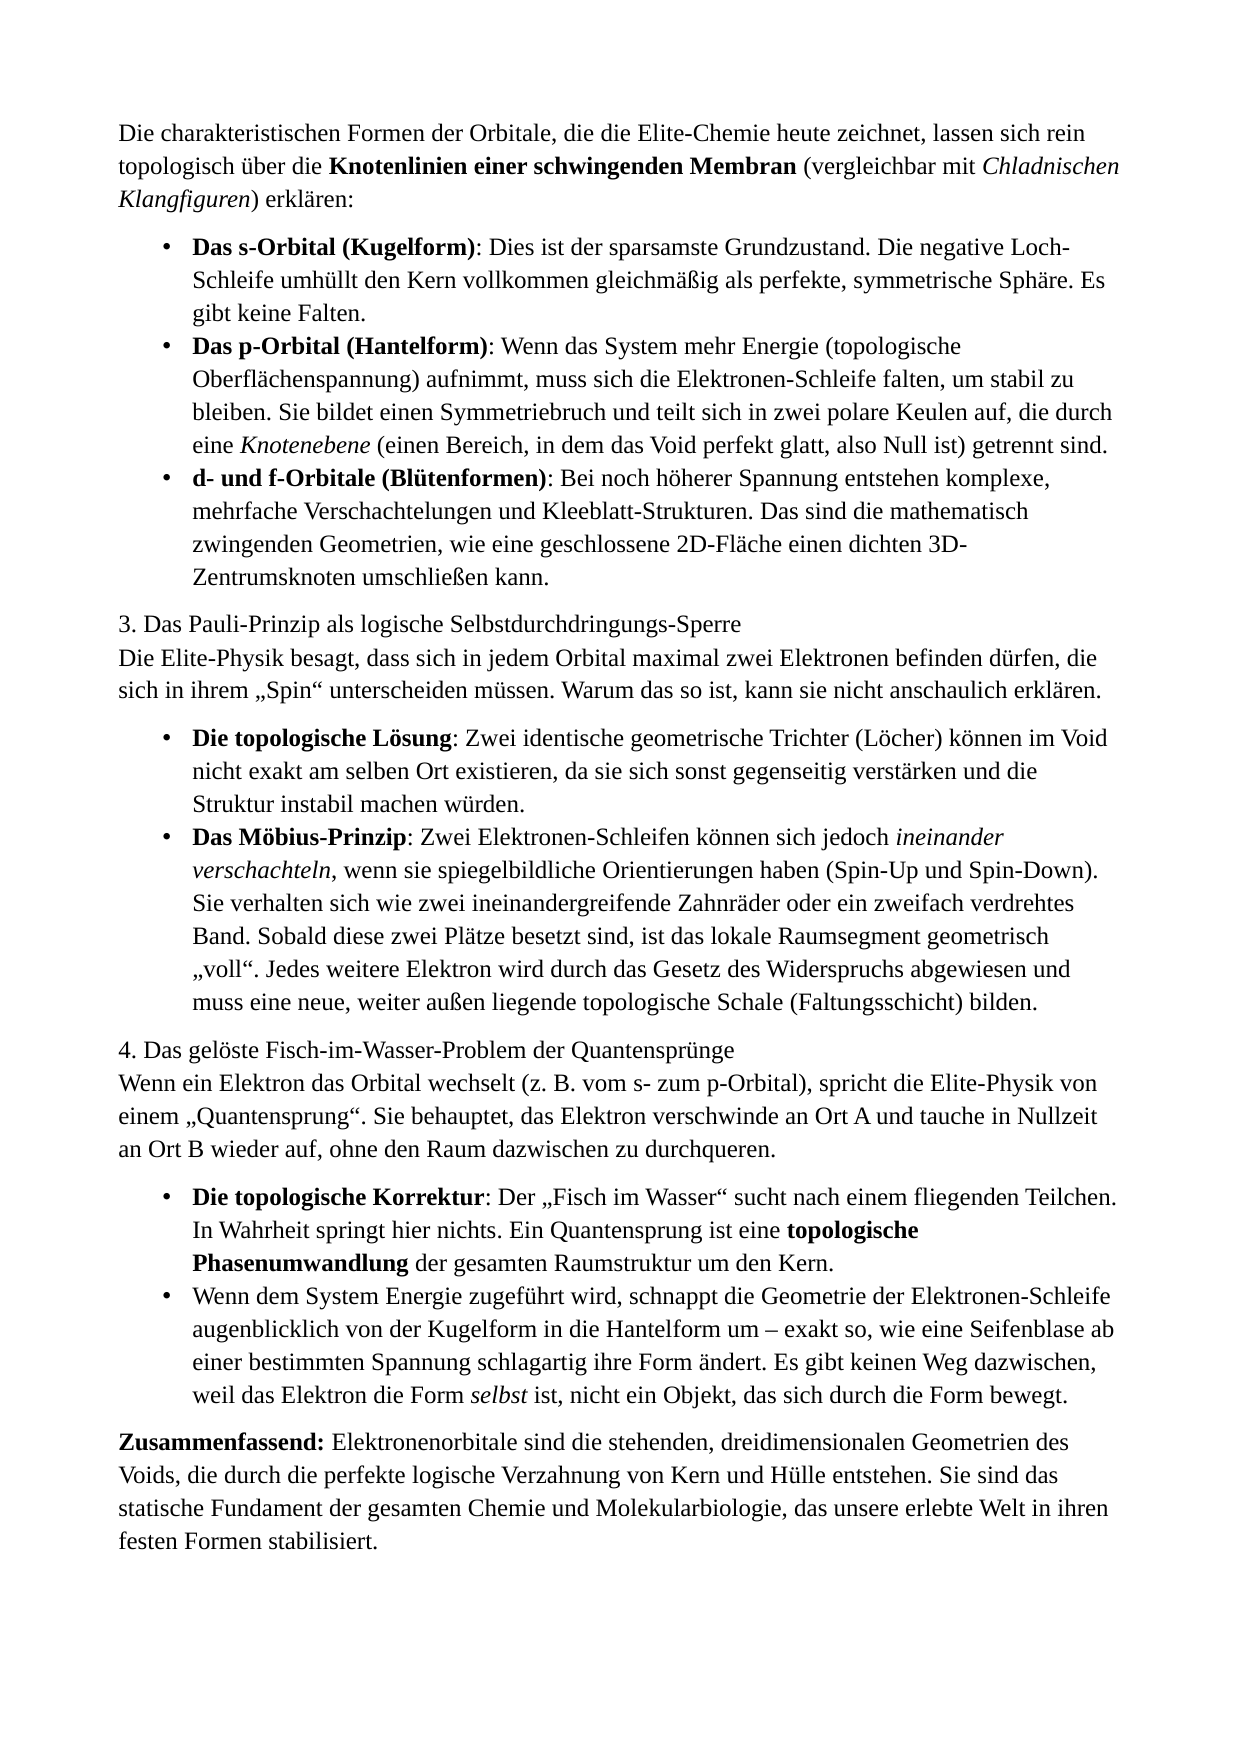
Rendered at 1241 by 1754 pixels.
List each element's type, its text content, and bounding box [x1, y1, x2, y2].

list Das Möbius-Prinzip: Zwei Elektronen-Schleifen können sich jedoch ineinander verschachteln, wenn sie spiegelbildliche Orientierungen haben (Spin-Up und Spin-Down). Sie verhalten sich wie zwei ineinandergreifende Zahnräder oder ein zweifach verdrehtes Band. Sobald diese zwei Plätze besetzt sind, ist das lokale Raumsegment geometrisch „voll“. Jedes weitere Elektron wird durch das Gesetz des Widerspruchs abgewiesen und muss eine neue, weiter außen liegende topologische Schale (Faltungsschicht) bilden. [162, 822, 1122, 1016]
text 4. Das gelöste Fisch-im-Wasser-Problem der Quantensprünge [118, 1035, 1122, 1064]
text Die charakteristischen Formen der Orbitale, die die Elite-Chemie heute zeichnet, lassen sich rein topologisch über die Knotenlinien einer schwingenden Membran (vergleichbar mit Chladnischen Klangfiguren) erklären: [118, 118, 1122, 213]
list Die topologische Lösung: Zwei identische geometrische Trichter (Löcher) können im Void nicht exakt am selben Ort existieren, da sie sich sonst gegenseitig verstärken und die Struktur instabil machen würden. [162, 723, 1122, 818]
list Die topologische Korrektur: Der „Fisch im Wasser“ sucht nach einem fliegenden Teilchen. In Wahrheit springt hier nichts. Ein Quantensprung ist eine topologische Phasenumwandlung der gesamten Raumstruktur um den Kern. [162, 1182, 1122, 1276]
list Wenn dem System Energie zugeführt wird, schnappt die Geometrie der Elektronen-Schleife augenblicklich von der Kugelform in die Hantelform um – exakt so, wie eine Seifenblase ab einer bestimmten Spannung schlagartig ihre Form ändert. Es gibt keinen Weg dazwischen, weil das Elektron die Form selbst ist, nicht ein Objekt, das sich durch die Form bewegt. [162, 1281, 1122, 1408]
text Zusammenfassend: Elektronenorbitale sind die stehenden, dreidimensionalen Geometrien des Voids, die durch die perfekte logische Verzahnung von Kern und Hülle entstehen. Sie sind das statische Fundament der gesamten Chemie und Molekularbiologie, das unsere erlebte Welt in ihren festen Formen stabilisiert. [118, 1427, 1122, 1555]
list Das s-Orbital (Kugelform): Dies ist der sparsamste Grundzustand. Die negative Loch-Schleife umhüllt den Kern vollkommen gleichmäßig als perfekte, symmetrische Sphäre. Es gibt keine Falten. [162, 232, 1122, 327]
list Das p-Orbital (Hantelform): Wenn das System mehr Energie (topologische Oberflächenspannung) aufnimmt, muss sich die Elektronen-Schleife falten, um stabil zu bleiben. Sie bildet einen Symmetriebruch und teilt sich in zwei polare Keulen auf, die durch eine Knotenebene (einen Bereich, in dem das Void perfekt glatt, also Null ist) getrennt sind. [162, 331, 1122, 459]
text Wenn ein Elektron das Orbital wechselt (z. B. vom s- zum p-Orbital), spricht die Elite-Physik von einem „Quantensprung“. Sie behauptet, das Elektron verschwinde an Ort A und tauche in Nullzeit an Ort B wieder auf, ohne den Raum dazwischen zu durchqueren. [118, 1068, 1122, 1163]
text 3. Das Pauli-Prinzip als logische Selbstdurchdringungs-Sperre [118, 609, 1122, 638]
list d- und f-Orbitale (Blütenformen): Bei noch höherer Spannung entstehen komplexe, mehrfache Verschachtelungen und Kleeblatt-Strukturen. Das sind die mathematisch zwingenden Geometrien, wie eine geschlossene 2D-Fläche einen dichten 3D-Zentrumsknoten umschließen kann. [162, 463, 1122, 591]
text Die Elite-Physik besagt, dass sich in jedem Orbital maximal zwei Elektronen befinden dürfen, die sich in ihrem „Spin“ unterscheiden müssen. Warum das so ist, kann sie nicht anschaulich erklären. [118, 643, 1122, 704]
